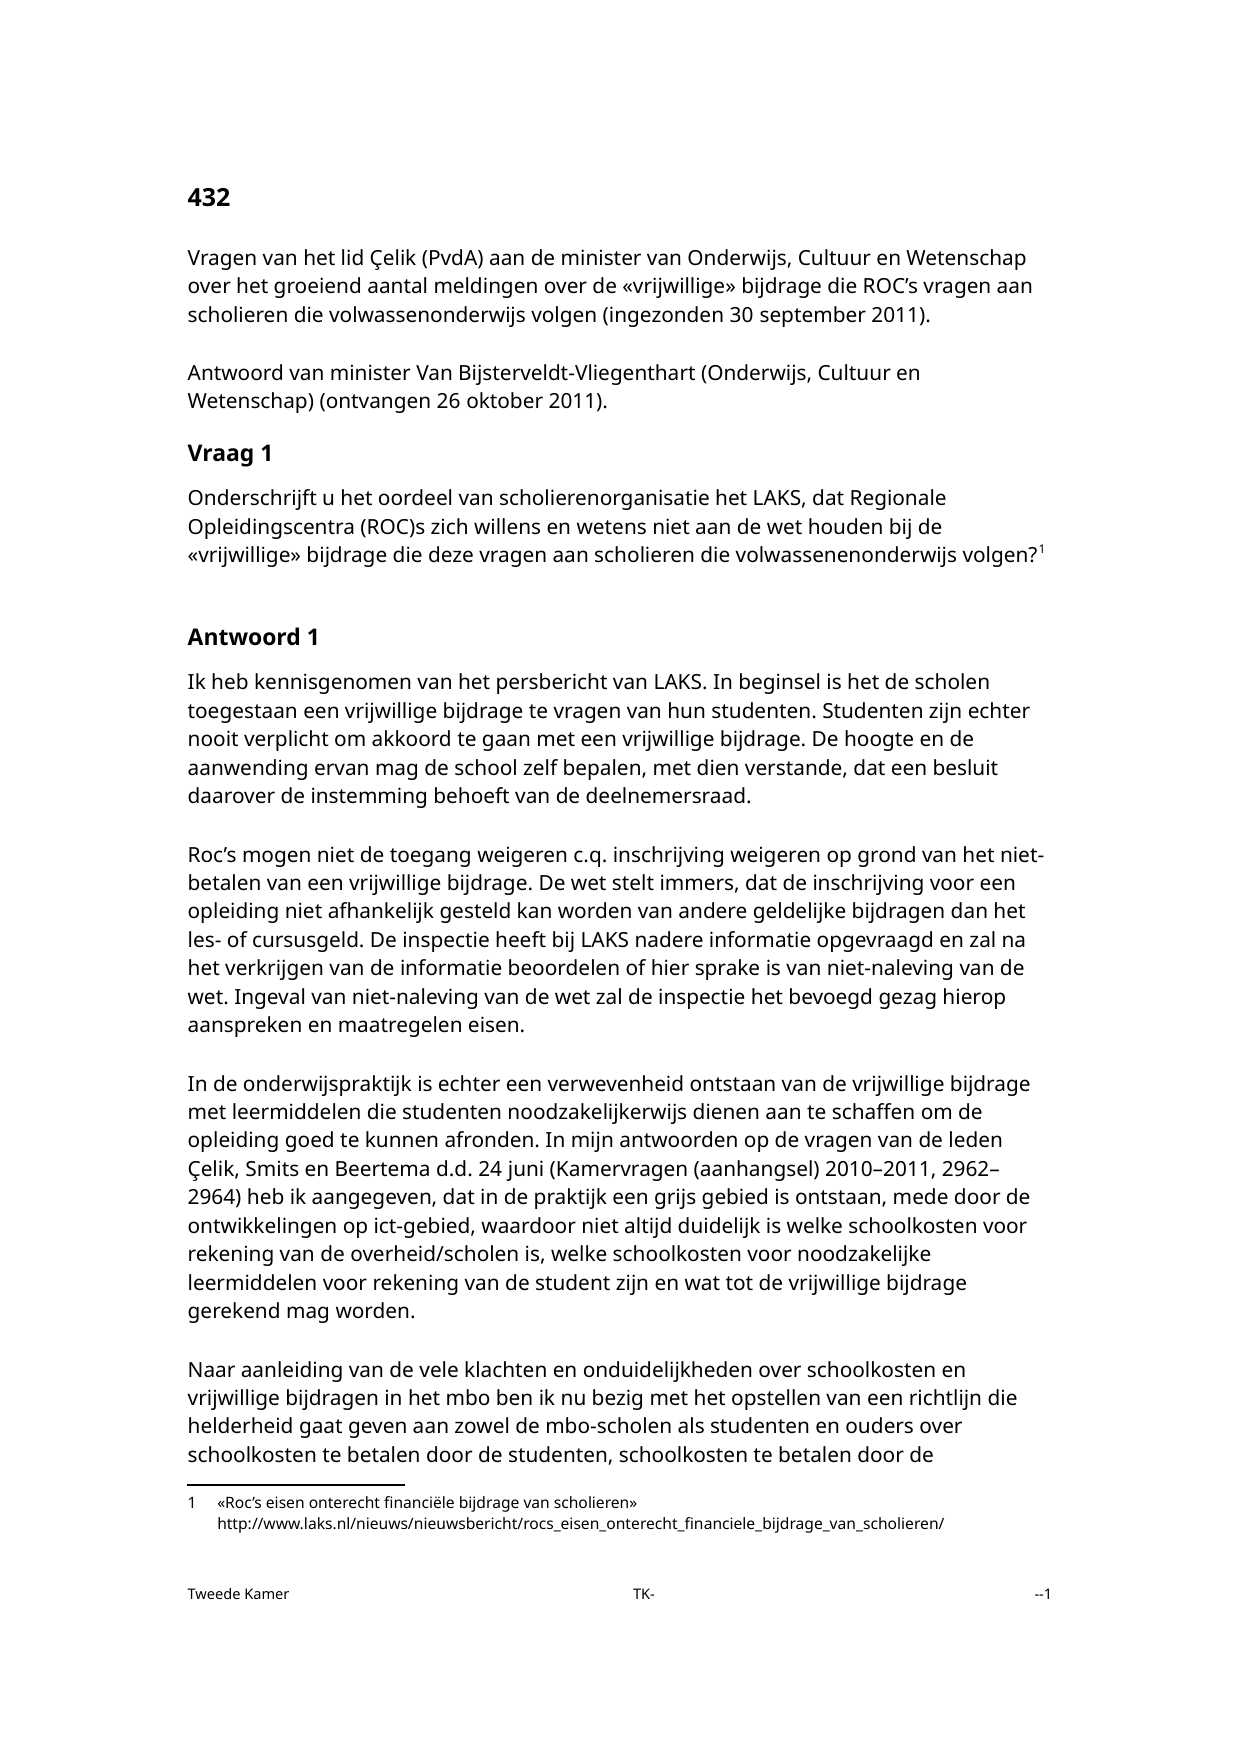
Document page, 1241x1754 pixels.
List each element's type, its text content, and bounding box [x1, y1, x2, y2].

text Vragen van het lid Çelik (PvdA) aan de minister van Onderwijs, Cultuur en Wetenschap over het groeiend aantal meldingen over de «vrijwillige» bijdrage die ROC’s vragen aan scholieren die volwassenonderwijs volgen (ingezonden 30 september 2011). [187, 243, 1053, 328]
text Roc’s mogen niet de toegang weigeren c.q. inschrijving weigeren op grond van het niet-betalen van een vrijwillige bijdrage. De wet stelt immers, dat de inschrijving voor een opleiding niet afhankelijk gesteld kan worden van andere geldelijke bijdragen dan het les- of cursusgeld. De inspectie heeft bij LAKS nadere informatie opgevraagd en zal na het verkrijgen van de informatie beoordelen of hier sprake is van niet-naleving van de wet. Ingeval van niet-naleving van de wet zal de inspectie het bevoegd gezag hierop aanspreken en maatregelen eisen. [187, 840, 1053, 1039]
text «Roc’s eisen onterecht financiële bijdrage van scholieren» http://www.laks.nl/nieuws/nieuwsbericht/rocs_eisen_onterecht_financiele_bijdrage_van_scholieren/ [187, 1449, 1053, 1534]
text Onderschrijft u het oordeel van scholierenorganisatie het LAKS, dat Regionale Opleidingscentra (ROC)s zich willens en wetens niet aan de wet houden bij de «vrijwillige» bijdrage die deze vragen aan scholieren die volwassenenonderwijs volgen? [187, 483, 1053, 569]
text In de onderwijspraktijk is echter een verwevenheid ontstaan van de vrijwillige bijdrage met leermiddelen die studenten noodzakelijkerwijs dienen aan te schaffen om de opleiding goed te kunnen afronden. In mijn antwoorden op de vragen van de leden Çelik, Smits en Beertema d.d. 24 juni (Kamervragen (aanhangsel) 2010–2011, 2962–2964) heb ik aangegeven, dat in de praktijk een grijs gebied is ontstaan, mede door de ontwikkelingen op ict-gebied, waardoor niet altijd duidelijk is welke schoolkosten voor rekening van de overheid/scholen is, welke schoolkosten voor noodzakelijke leermiddelen voor rekening van de student zijn en wat tot de vrijwillige bijdrage gerekend mag worden. [187, 1069, 1053, 1325]
text Naar aanleiding van de vele klachten en onduidelijkheden over schoolkosten en vrijwillige bijdragen in het mbo ben ik nu bezig met het opstellen van een richtlijn die helderheid gaat geven aan zowel de mbo-scholen als studenten en ouders over schoolkosten te betalen door de studenten, schoolkosten te betalen door de school/overheid en vrijwillige bijdragen. Dit gebeurt in nauwe samenwerking met JOB, MBO Raad en de inspectie. Deze richtlijn biedt de scholen, studenten en ouders straks meer helderheid over wat wel en wat niet mag en geeft de inspectie houvast in de beoordeling van extra schoolkosten en vrijwillige bijdragen die gevraagd worden aan studenten. Zonodig zal ook de wetgeving hierop aangepast worden. Ik beoog de scholen, studenten en ouders uiterlijk maart 2012 te informeren over de richtlijn «extra schoolkosten/vrijwillige bijdrage» opdat voor het volgende schooljaar hiermee rekening gehouden kan worden. [187, 1355, 1053, 1440]
subtitle Antwoord 1 [187, 621, 1053, 652]
text Antwoord van minister Van Bijsterveldt-Vliegenthart (Onderwijs, Cultuur en Wetenschap) (ontvangen 26 oktober 2011). [187, 358, 1053, 415]
subtitle Vraag 1 [187, 437, 1053, 468]
text 432 [187, 179, 1053, 213]
text Ik heb kennisgenomen van het persbericht van LAKS. In beginsel is het de scholen toegestaan een vrijwillige bijdrage te vragen van hun studenten. Studenten zijn echter nooit verplicht om akkoord te gaan met een vrijwillige bijdrage. De hoogte en de aanwending ervan mag de school zelf bepalen, met dien verstande, dat een besluit daarover de instemming behoeft van de deelnemersraad. [187, 667, 1053, 810]
